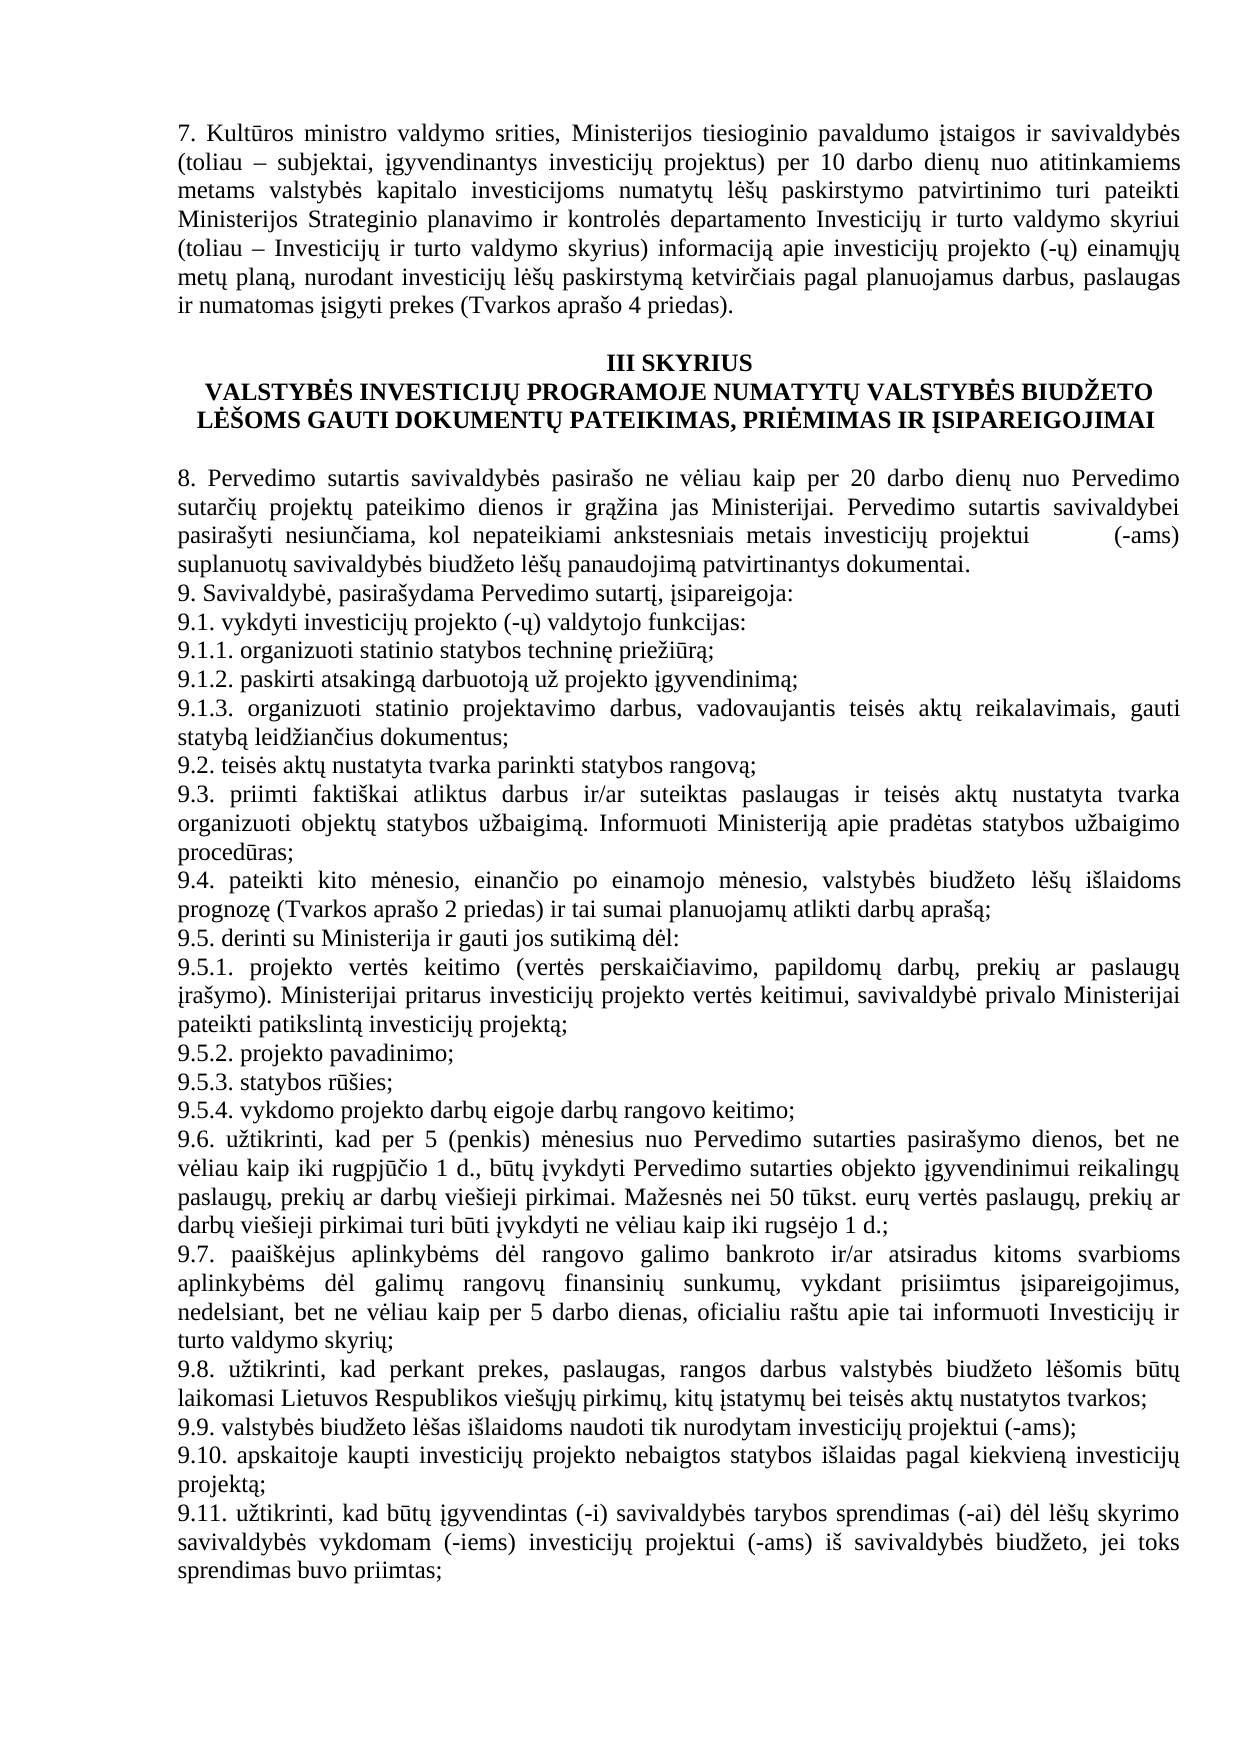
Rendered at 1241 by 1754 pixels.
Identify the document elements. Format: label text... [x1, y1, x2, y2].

text 8. Pervedimo sutartis savivaldybės pasirašo ne vėliau kaip per 20 darbo dienų nuo Pervedimo sutarčių projektų pateikimo dienos ir grąžina jas Ministerijai. Pervedimo sutartis savivaldybei pasirašyti nesiunčiama, kol nepateikiami ankstesniais metais investicijų projektui (-ams) suplanuotų savivaldybės biudžeto lėšų panaudojimą patvirtinantys dokumentai. [177, 463, 1181, 578]
text 9.9. valstybės biudžeto lėšas išlaidoms naudoti tik nurodytam investicijų projektui (-ams); [177, 1412, 1181, 1441]
text 9.4. pateikti kito mėnesio, einančio po einamojo mėnesio, valstybės biudžeto lėšų išlaidoms prognozę (Tvarkos aprašo 2 priedas) ir tai sumai planuojamų atlikti darbų aprašą; [177, 866, 1181, 923]
text 9.5. derinti su Ministerija ir gauti jos sutikimą dėl: [177, 923, 1181, 952]
text 9.6. užtikrinti, kad per 5 (penkis) mėnesius nuo Pervedimo sutarties pasirašymo dienos, bet ne vėliau kaip iki rugpjūčio 1 d., būtų įvykdyti Pervedimo sutarties objekto įgyvendinimui reikalingų paslaugų, prekių ar darbų viešieji pirkimai. Mažesnės nei 50 tūkst. eurų vertės paslaugų, prekių ar darbų viešieji pirkimai turi būti įvykdyti ne vėliau kaip iki rugsėjo 1 d.; [177, 1124, 1181, 1239]
text 9.5.4. vykdomo projekto darbų eigoje darbų rangovo keitimo; [177, 1096, 1181, 1124]
text 9.8. užtikrinti, kad perkant prekes, paslaugas, rangos darbus valstybės biudžeto lėšomis būtų laikomasi Lietuvos Respublikos viešųjų pirkimų, kitų įstatymų bei teisės aktų nustatytos tvarkos; [177, 1354, 1181, 1412]
text 9.1.1. organizuoti statinio statybos techninę priežiūrą; [177, 636, 1181, 664]
text 9.2. teisės aktų nustatyta tvarka parinkti statybos rangovą; [177, 751, 1181, 779]
text 9. Savivaldybė, pasirašydama Pervedimo sutartį, įsipareigoja: [177, 578, 1181, 607]
text VALSTYBĖS INVESTICIJŲ PROGRAMOJE NUMATYTŲ VALSTYBĖS BIUDŽETO LĖŠOMS GAUTI DOKUMENTŲ PATEIKIMAS, PRIĖMIMAS IR ĮSIPAREIGOJIMAI [177, 377, 1181, 434]
text 9.10. apskaitoje kaupti investicijų projekto nebaigtos statybos išlaidas pagal kiekvieną investicijų projektą; [177, 1441, 1181, 1498]
text 9.5.1. projekto vertės keitimo (vertės perskaičiavimo, papildomų darbų, prekių ar paslaugų įrašymo). Ministerijai pritarus investicijų projekto vertės keitimui, savivaldybė privalo Ministerijai pateikti patikslintą investicijų projektą; [177, 952, 1181, 1038]
text 9.5.2. projekto pavadinimo; [177, 1038, 1181, 1067]
text 9.3. priimti faktiškai atliktus darbus ir/ar suteiktas paslaugas ir teisės aktų nustatyta tvarka organizuoti objektų statybos užbaigimą. Informuoti Ministeriją apie pradėtas statybos užbaigimo procedūras; [177, 779, 1181, 866]
text 9.5.3. statybos rūšies; [177, 1067, 1181, 1096]
text 9.1.2. paskirti atsakingą darbuotoją už projekto įgyvendinimą; [177, 664, 1181, 693]
text III SKYRIUS [177, 348, 1181, 377]
text 9.11. užtikrinti, kad būtų įgyvendintas (-i) savivaldybės tarybos sprendimas (-ai) dėl lėšų skyrimo savivaldybės vykdomam (-iems) investicijų projektui (-ams) iš savivaldybės biudžeto, jei toks sprendimas buvo priimtas; [177, 1498, 1181, 1584]
text 9.1. vykdyti investicijų projekto (-ų) valdytojo funkcijas: [177, 607, 1181, 636]
text 9.7. paaiškėjus aplinkybėms dėl rangovo galimo bankroto ir/ar atsiradus kitoms svarbioms aplinkybėms dėl galimų rangovų finansinių sunkumų, vykdant prisiimtus įsipareigojimus, nedelsiant, bet ne vėliau kaip per 5 darbo dienas, oficialiu raštu apie tai informuoti Investicijų ir turto valdymo skyrių; [177, 1239, 1181, 1354]
text 7. Kultūros ministro valdymo srities, Ministerijos tiesioginio pavaldumo įstaigos ir savivaldybės (toliau – subjektai, įgyvendinantys investicijų projektus) per 10 darbo dienų nuo atitinkamiems metams valstybės kapitalo investicijoms numatytų lėšų paskirstymo patvirtinimo turi pateikti Ministerijos Strateginio planavimo ir kontrolės departamento Investicijų ir turto valdymo skyriui (toliau – Investicijų ir turto valdymo skyrius) informaciją apie investicijų projekto (-ų) einamųjų metų planą, nurodant investicijų lėšų paskirstymą ketvirčiais pagal planuojamus darbus, paslaugas ir numatomas įsigyti prekes (Tvarkos aprašo 4 priedas). [177, 118, 1181, 319]
text 9.1.3. organizuoti statinio projektavimo darbus, vadovaujantis teisės aktų reikalavimais, gauti statybą leidžiančius dokumentus; [177, 693, 1181, 751]
